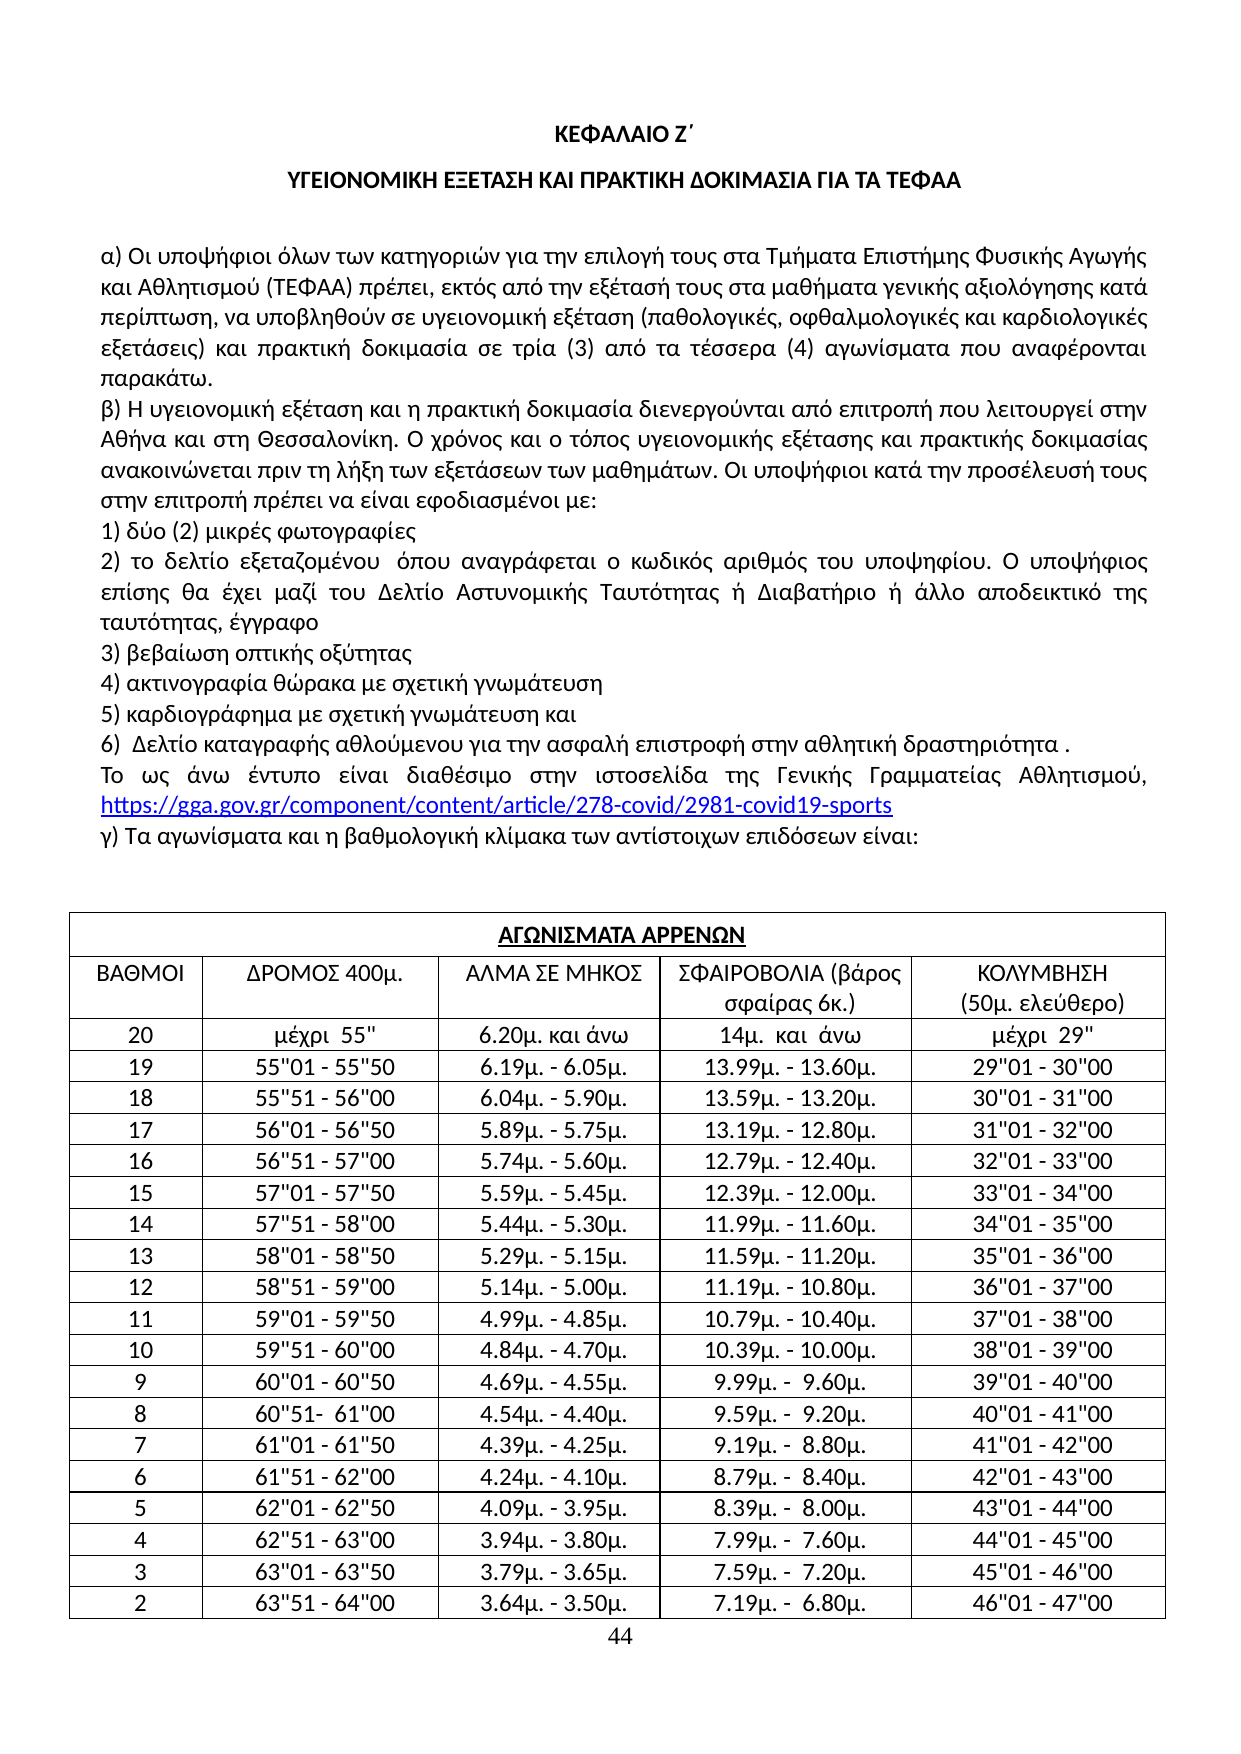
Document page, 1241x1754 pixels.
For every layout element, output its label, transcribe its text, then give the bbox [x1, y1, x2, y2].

subtitle ΚΕΦΑΛΑΙΟ Ζ΄ [100, 118, 1149, 149]
table_cell 32"01 - 33"00 [912, 1145, 1165, 1176]
text 4) ακτινογραφία θώρακα με σχετική γνωμάτευση [100, 667, 1149, 698]
table_cell 31"01 - 32"00 [912, 1114, 1165, 1144]
table_cell 7.59μ. - 7.20μ. [661, 1556, 911, 1586]
table_cell 7.19μ. - 6.80μ. [661, 1587, 911, 1618]
table_cell 6 [70, 1461, 202, 1491]
table_cell 42"01 - 43"00 [912, 1461, 1165, 1491]
table_cell 57"51 - 58"00 [203, 1209, 438, 1239]
table_cell 59"51 - 60"00 [203, 1335, 438, 1365]
table_cell 12 [70, 1272, 202, 1302]
table_cell 61"51 - 62"00 [203, 1461, 438, 1491]
table_cell 16 [70, 1145, 202, 1176]
table_cell 44"01 - 45"00 [912, 1524, 1165, 1554]
table_cell 13.19μ. - 12.80μ. [661, 1114, 911, 1144]
table_cell 30"01 - 31"00 [912, 1082, 1165, 1113]
table_cell 6.04μ. - 5.90μ. [439, 1082, 659, 1113]
table_cell 5.14μ. - 5.00μ. [439, 1272, 659, 1302]
table_cell 4.84μ. - 4.70μ. [439, 1335, 659, 1365]
text 6) Δελτίο καταγραφής αθλούμενου για την ασφαλή επιστροφή στην αθλητική δραστηριότητα . [100, 728, 1149, 759]
table_cell 9.59μ. - 9.20μ. [661, 1398, 911, 1428]
table_cell 55"51 - 56"00 [203, 1082, 438, 1113]
table_cell 9.99μ. - 9.60μ. [661, 1366, 911, 1397]
table_cell 13.99μ. - 13.60μ. [661, 1051, 911, 1081]
table_cell 5.74μ. - 5.60μ. [439, 1145, 659, 1176]
table_cell 37"01 - 38"00 [912, 1303, 1165, 1334]
table_header ΑΓΩΝΙΣΜΑΤΑ ΑΡΡΕΝΩΝ [70, 913, 1165, 956]
table_cell 3 [70, 1556, 202, 1586]
table_cell 4 [70, 1524, 202, 1554]
table_cell 5.44μ. - 5.30μ. [439, 1209, 659, 1239]
table_cell 8 [70, 1398, 202, 1428]
table_cell 11.59μ. - 11.20μ. [661, 1240, 911, 1271]
table_cell 7 [70, 1429, 202, 1460]
table_cell 4.69μ. - 4.55μ. [439, 1366, 659, 1397]
text γ) Τα αγωνίσματα και η βαθμολογική κλίμακα των αντίστοιχων επιδόσεων είναι: [100, 820, 1149, 851]
table_cell 3.64μ. - 3.50μ. [439, 1587, 659, 1618]
table_cell 57"01 - 57"50 [203, 1177, 438, 1207]
text Το ως άνω έντυπο είναι διαθέσιμο στην ιστοσελίδα της Γενικής Γραμματείας Αθλητισμού, https://gga.gov.gr/component/content/article/278-covid/2981-covid19-sports [100, 759, 1149, 820]
text 1) δύο (2) μικρές φωτογραφίες [100, 515, 1149, 545]
table_cell 63"01 - 63"50 [203, 1556, 438, 1586]
table_cell 5.29μ. - 5.15μ. [439, 1240, 659, 1271]
table_cell 20 [70, 1019, 202, 1049]
table_cell 36"01 - 37"00 [912, 1272, 1165, 1302]
table_cell 60"01 - 60"50 [203, 1366, 438, 1397]
table_cell 62"01 - 62"50 [203, 1493, 438, 1523]
table_cell 55"01 - 55"50 [203, 1051, 438, 1081]
table_cell 19 [70, 1051, 202, 1081]
table_cell μέχρι 29" [912, 1019, 1165, 1049]
table_cell 3.79μ. - 3.65μ. [439, 1556, 659, 1586]
table_cell 3.94μ. - 3.80μ. [439, 1524, 659, 1554]
text 3) βεβαίωση οπτικής οξύτητας [100, 637, 1149, 667]
table_cell 11.19μ. - 10.80μ. [661, 1272, 911, 1302]
table_cell 41"01 - 42"00 [912, 1429, 1165, 1460]
table_cell 8.79μ. - 8.40μ. [661, 1461, 911, 1491]
table_cell 14μ. και άνω [661, 1019, 911, 1049]
table_cell 17 [70, 1114, 202, 1144]
table_cell 35"01 - 36"00 [912, 1240, 1165, 1271]
table_cell 8.39μ. - 8.00μ. [661, 1493, 911, 1523]
table_cell ΒΑΘΜΟΙ [70, 957, 202, 1018]
table_cell 2 [70, 1587, 202, 1618]
table_cell 60"51- 61"00 [203, 1398, 438, 1428]
table_cell 29"01 - 30"00 [912, 1051, 1165, 1081]
table_cell 9 [70, 1366, 202, 1397]
table_cell ΚΟΛΥΜΒΗΣΗ (50μ. ελεύθερο) [912, 957, 1165, 1018]
table_cell 14 [70, 1209, 202, 1239]
table_cell 4.54μ. - 4.40μ. [439, 1398, 659, 1428]
table_cell 5.89μ. - 5.75μ. [439, 1114, 659, 1144]
table_cell 11 [70, 1303, 202, 1334]
table_cell 61"01 - 61"50 [203, 1429, 438, 1460]
table_cell 62"51 - 63"00 [203, 1524, 438, 1554]
table_cell 56"01 - 56"50 [203, 1114, 438, 1144]
table_cell 43"01 - 44"00 [912, 1493, 1165, 1523]
subtitle ΥΓΕΙΟΝΟΜΙΚΗ ΕΞΕΤΑΣΗ ΚΑΙ ΠΡΑΚΤΙΚΗ ΔΟΚΙΜΑΣΙΑ ΓΙΑ ΤΑ ΤΕΦΑΑ [100, 164, 1149, 194]
table_cell 12.79μ. - 12.40μ. [661, 1145, 911, 1176]
table_cell 4.24μ. - 4.10μ. [439, 1461, 659, 1491]
text 5) καρδιογράφημα με σχετική γνωμάτευση και [100, 698, 1149, 728]
table_cell ΣΦΑΙΡΟΒΟΛΙΑ (βάρος σφαίρας 6κ.) [661, 957, 911, 1018]
text α) Οι υποψήφιοι όλων των κατηγοριών για την επιλογή τους στα Τμήματα Επιστήμης Φυσικής Αγωγής και Αθλητισμού (ΤΕΦΑΑ) πρέπει, εκτός από την εξέτασή τους στα μαθήματα γενικής αξιολόγησης κατά περίπτωση, να υποβληθούν σε υγειονομική εξέταση (παθολογικές, οφθαλμολογικές και καρδιολογικές εξετάσεις) και πρακτική δοκιμασία σε τρία (3) από τα τέσσερα (4) αγωνίσματα που αναφέρονται παρακάτω. [100, 240, 1149, 393]
table_cell 38"01 - 39"00 [912, 1335, 1165, 1365]
table_cell 59"01 - 59"50 [203, 1303, 438, 1334]
table_cell 7.99μ. - 7.60μ. [661, 1524, 911, 1554]
table_cell 10.79μ. - 10.40μ. [661, 1303, 911, 1334]
table_cell 58"01 - 58"50 [203, 1240, 438, 1271]
table_cell 58"51 - 59"00 [203, 1272, 438, 1302]
table_cell 10.39μ. - 10.00μ. [661, 1335, 911, 1365]
text 2) το δελτίο εξεταζομένου όπου αναγράφεται ο κωδικός αριθμός του υποψηφίου. Ο υποψήφιος επίσης θα έχει μαζί του Δελτίο Αστυνομικής Ταυτότητας ή Διαβατήριο ή άλλο αποδεικτικό της ταυτότητας, έγγραφο [100, 545, 1149, 637]
table_cell 18 [70, 1082, 202, 1113]
table_cell 5 [70, 1493, 202, 1523]
table_cell 12.39μ. - 12.00μ. [661, 1177, 911, 1207]
table_cell 33"01 - 34"00 [912, 1177, 1165, 1207]
table_cell 34"01 - 35"00 [912, 1209, 1165, 1239]
table_cell 45"01 - 46"00 [912, 1556, 1165, 1586]
table_cell 4.09μ. - 3.95μ. [439, 1493, 659, 1523]
text β) Η υγειονομική εξέταση και η πρακτική δοκιμασία διενεργούνται από επιτροπή που λειτουργεί στην Αθήνα και στη Θεσσαλονίκη. Ο χρόνος και ο τόπος υγειονομικής εξέτασης και πρακτικής δοκιμασίας ανακοινώνεται πριν τη λήξη των εξετάσεων των μαθημάτων. Οι υποψήφιοι κατά την προσέλευσή τους στην επιτροπή πρέπει να είναι εφοδιασμένοι με: [100, 393, 1149, 515]
table_cell 4.39μ. - 4.25μ. [439, 1429, 659, 1460]
table_cell 6.19μ. - 6.05μ. [439, 1051, 659, 1081]
table_cell 15 [70, 1177, 202, 1207]
table_cell ΑΛΜΑ ΣΕ ΜΗΚΟΣ [439, 957, 659, 1018]
table_cell 13.59μ. - 13.20μ. [661, 1082, 911, 1113]
table_cell μέχρι 55" [203, 1019, 438, 1049]
table_cell 63"51 - 64"00 [203, 1587, 438, 1618]
table_cell ΔΡΟΜΟΣ 400μ. [203, 957, 438, 1018]
table_cell 46"01 - 47"00 [912, 1587, 1165, 1618]
table_cell 56"51 - 57"00 [203, 1145, 438, 1176]
table_cell 40"01 - 41"00 [912, 1398, 1165, 1428]
table_cell 6.20μ. και άνω [439, 1019, 659, 1049]
table_cell 9.19μ. - 8.80μ. [661, 1429, 911, 1460]
table_cell 10 [70, 1335, 202, 1365]
table_cell 4.99μ. - 4.85μ. [439, 1303, 659, 1334]
table_cell 11.99μ. - 11.60μ. [661, 1209, 911, 1239]
table_cell 39"01 - 40"00 [912, 1366, 1165, 1397]
table_cell 13 [70, 1240, 202, 1271]
table_cell 5.59μ. - 5.45μ. [439, 1177, 659, 1207]
